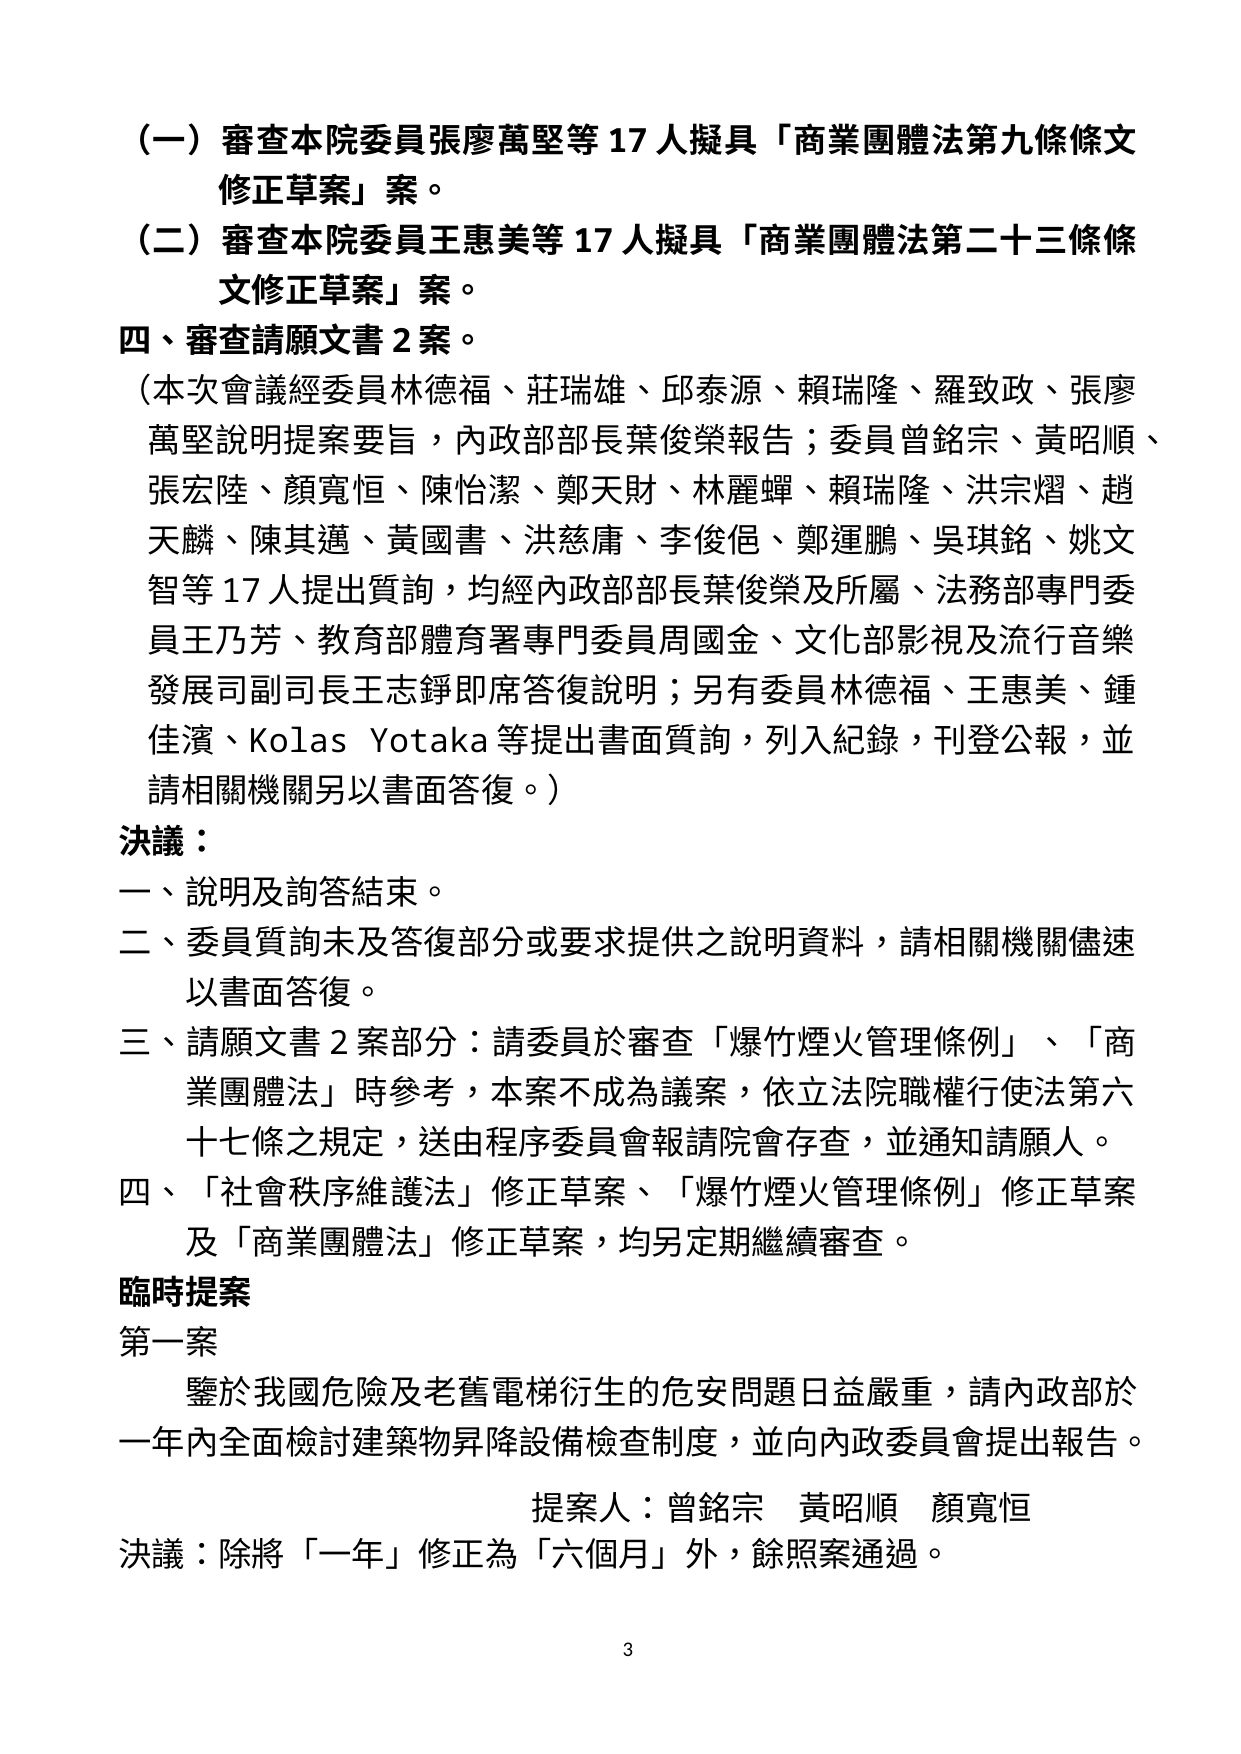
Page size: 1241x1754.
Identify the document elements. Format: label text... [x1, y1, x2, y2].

text 提案人：曾銘宗 黃昭順 顏寬恒 [532, 1464, 1137, 1527]
text 四、審查請願文書2案。 [118, 312, 1137, 362]
text （本次會議經委員林德福、莊瑞雄、邱泰源、賴瑞隆、羅致政、張廖萬堅說明提案要旨，內政部部長葉俊榮報告；委員曾銘宗、黃昭順、張宏陸、顏寬恒、陳怡潔、鄭天財、林麗蟬、賴瑞隆、洪宗熠、趙天麟、陳其邁、黃國書、洪慈庸、李俊俋、鄭運鵬、吳琪銘、姚文智等17人提出質詢，均經內政部部長葉俊榮及所屬、法務部專門委員王乃芳、教育部體育署專門委員周國金、文化部影視及流行音樂發展司副司長王志錚即席答復說明；另有委員林德福、王惠美、鍾佳濱、Kolas Yotaka等提出書面質詢，列入紀錄，刊登公報，並請相關機關另以書面答復。） [118, 362, 1137, 812]
text 決議：除將「一年」修正為「六個月」外，餘照案通過。 [118, 1527, 1138, 1577]
text 第一案 [118, 1314, 1138, 1364]
text 四、「社會秩序維護法」修正草案、「爆竹煙火管理條例」修正草案及「商業團體法」修正草案，均另定期繼續審查。 [118, 1164, 1137, 1264]
text 鑒於我國危險及老舊電梯衍生的危安問題日益嚴重，請內政部於一年內全面檢討建築物昇降設備檢查制度，並向內政委員會提出報告。 [118, 1364, 1138, 1464]
text 三、請願文書2案部分：請委員於審查「爆竹煙火管理條例」、「商業團體法」時參考，本案不成為議案，依立法院職權行使法第六十七條之規定，送由程序委員會報請院會存查，並通知請願人。 [118, 1014, 1137, 1164]
text 二、委員質詢未及答復部分或要求提供之說明資料，請相關機關儘速以書面答復。 [118, 914, 1137, 1014]
text 決議： [118, 812, 1137, 864]
text 臨時提案 [118, 1264, 1137, 1314]
text （二）審查本院委員王惠美等17人擬具「商業團體法第二十三條條文修正草案」案。 [118, 212, 1137, 312]
text 一、說明及詢答結束。 [118, 864, 1137, 914]
text （一）審查本院委員張廖萬堅等17人擬具「商業團體法第九條條文修正草案」案。 [118, 112, 1137, 212]
